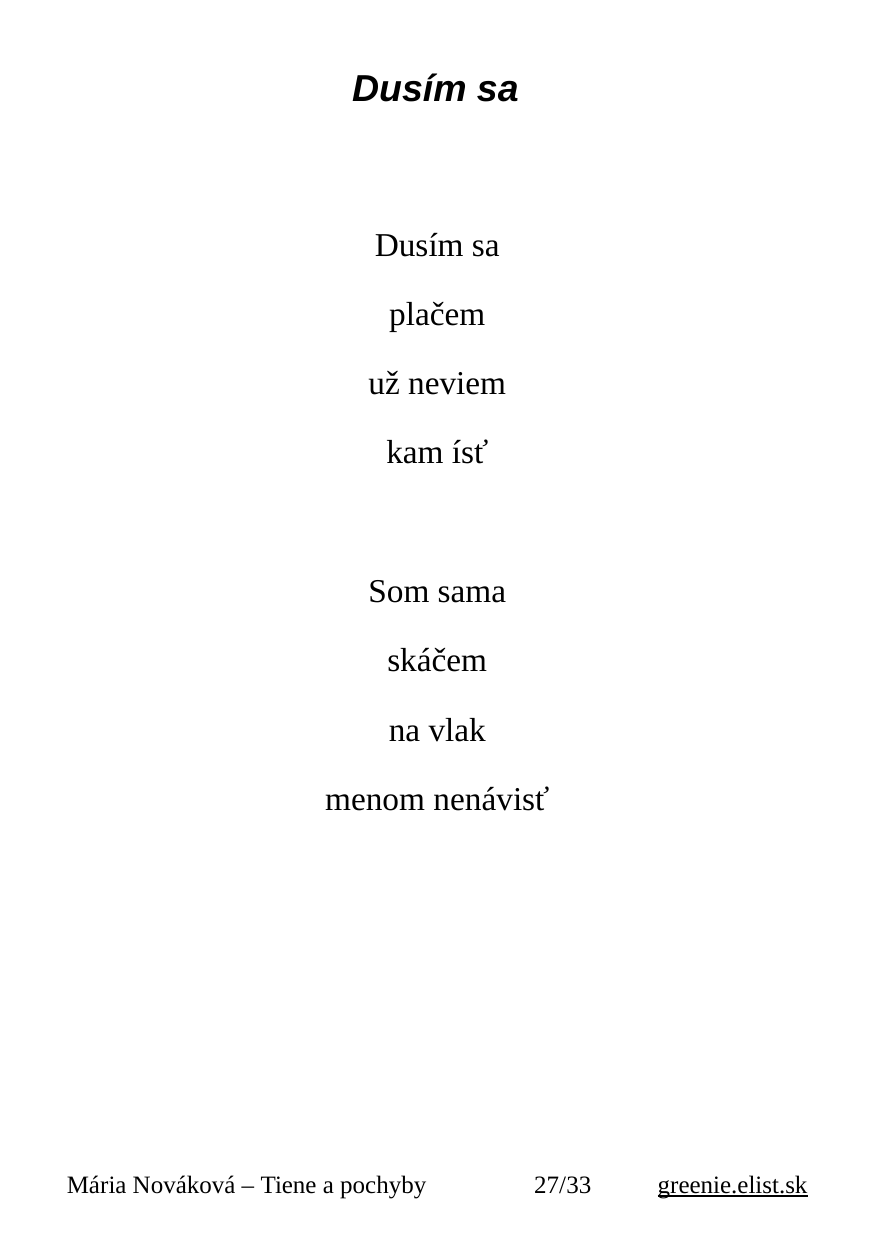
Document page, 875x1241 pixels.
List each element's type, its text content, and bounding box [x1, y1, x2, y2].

text Dusím sa [41, 225, 833, 263]
text menom nenávisť [41, 779, 833, 817]
text skáčem [41, 641, 833, 679]
text na vlak [41, 710, 833, 748]
text už neviem [41, 363, 833, 402]
subtitle Dusím sa [41, 66, 833, 109]
text Som sama [41, 571, 833, 609]
text plačem [41, 294, 833, 332]
text kam ísť [41, 433, 833, 471]
